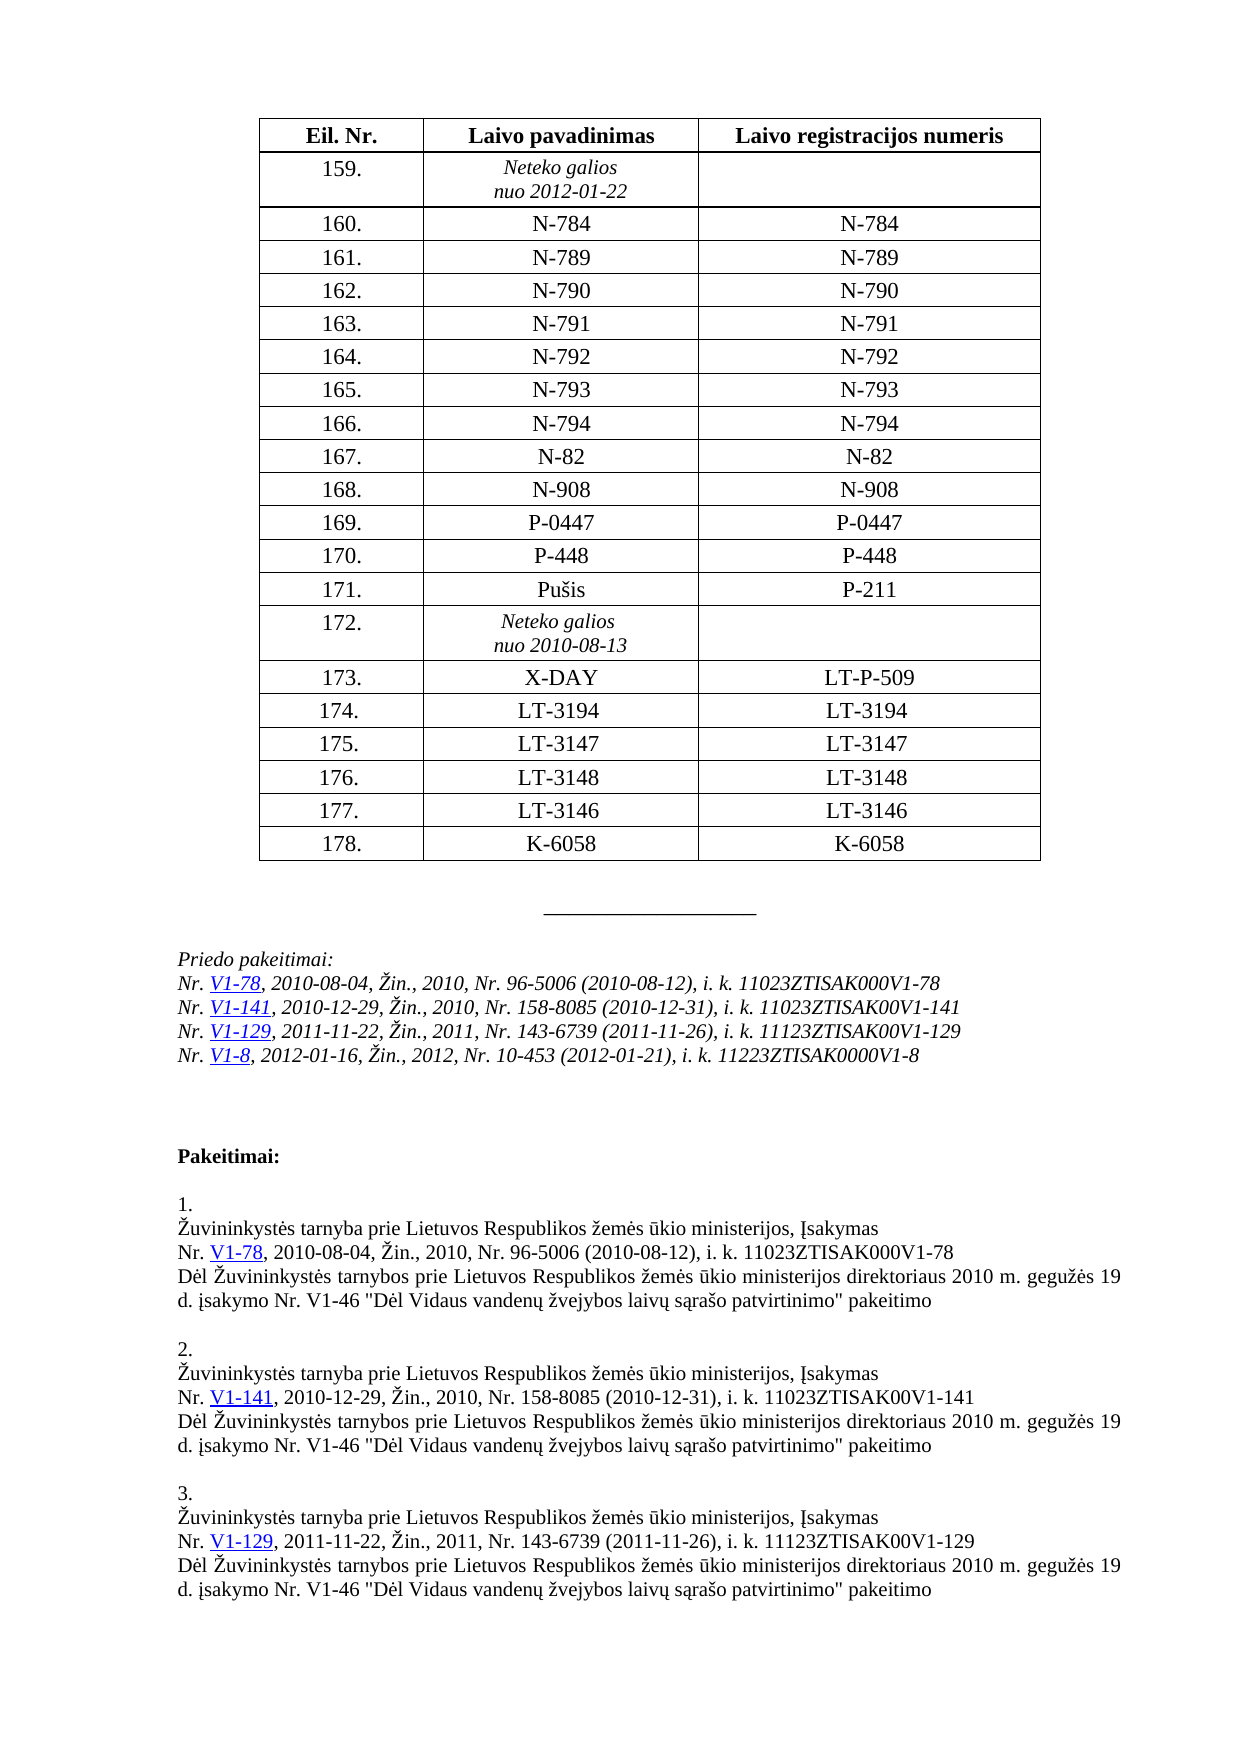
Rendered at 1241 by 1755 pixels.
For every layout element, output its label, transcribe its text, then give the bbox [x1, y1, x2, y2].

table_cell N-82 [699, 440, 1040, 472]
table_cell 174. [260, 694, 423, 727]
text 3. [177, 1481, 1122, 1505]
table_cell P-448 [699, 540, 1040, 572]
text 1. [177, 1192, 1122, 1216]
text Nr. V1-78, 2010-08-04, Žin., 2010, Nr. 96-5006 (2010-08-12), i. k. 11023ZTISAK000V1-78 [177, 1240, 1122, 1264]
table_cell Neteko galios nuo 2010-08-13 [424, 606, 698, 660]
table_cell 167. [260, 440, 423, 472]
table_cell LT-P-509 [699, 661, 1040, 693]
table_cell 173. [260, 661, 423, 693]
table_cell N-793 [424, 374, 698, 406]
text Nr. V1-129, 2011-11-22, Žin., 2011, Nr. 143-6739 (2011-11-26), i. k. 11123ZTISAK00V1-129 [177, 1529, 1122, 1553]
table_cell P-448 [424, 540, 698, 572]
table_cell LT-3147 [699, 728, 1040, 760]
table_cell N-784 [699, 208, 1040, 239]
text Žuvininkystės tarnyba prie Lietuvos Respublikos žemės ūkio ministerijos, Įsakymas [177, 1505, 1122, 1529]
table_cell LT-3146 [424, 794, 698, 826]
table_cell 161. [260, 241, 423, 273]
text Dėl Žuvininkystės tarnybos prie Lietuvos Respublikos žemės ūkio ministerijos direktoriaus 2010 m. gegužės 19 d. įsakymo Nr. V1-46 "Dėl Vidaus vandenų žvejybos laivų sąrašo patvirtinimo" pakeitimo [177, 1264, 1122, 1312]
table_header Eil. Nr. [260, 119, 423, 151]
table_cell LT-3194 [699, 694, 1040, 727]
table_header Laivo registracijos numeris [699, 119, 1040, 151]
table_cell 164. [260, 340, 423, 372]
text 2. [177, 1336, 1122, 1361]
table_cell 176. [260, 761, 423, 793]
table_cell 163. [260, 307, 423, 339]
table_cell N-789 [424, 241, 698, 273]
table_cell 178. [260, 827, 423, 859]
table_cell 166. [260, 407, 423, 439]
table_header Laivo pavadinimas [424, 119, 698, 151]
table_cell K-6058 [424, 827, 698, 859]
table_cell [699, 606, 1040, 660]
text Nr. V1-8, 2012-01-16, Žin., 2012, Nr. 10-453 (2012-01-21), i. k. 11223ZTISAK0000V1-8 [177, 1043, 1122, 1067]
table_cell N-82 [424, 440, 698, 472]
text Priedo pakeitimai: [177, 947, 1122, 971]
text Nr. V1-141, 2010-12-29, Žin., 2010, Nr. 158-8085 (2010-12-31), i. k. 11023ZTISAK00V1-141 [177, 1384, 1122, 1409]
table_cell N-790 [699, 274, 1040, 306]
table_cell N-908 [699, 473, 1040, 505]
table_cell N-791 [699, 307, 1040, 339]
table_cell 175. [260, 728, 423, 760]
text _________________ [177, 889, 1122, 918]
table_cell 160. [260, 208, 423, 239]
table_cell N-793 [699, 374, 1040, 406]
table_cell 162. [260, 274, 423, 306]
table_cell 177. [260, 794, 423, 826]
text Žuvininkystės tarnyba prie Lietuvos Respublikos žemės ūkio ministerijos, Įsakymas [177, 1361, 1122, 1384]
table_cell N-784 [424, 208, 698, 239]
table_cell P-0447 [699, 506, 1040, 539]
table_cell N-791 [424, 307, 698, 339]
table_cell K-6058 [699, 827, 1040, 859]
text Žuvininkystės tarnyba prie Lietuvos Respublikos žemės ūkio ministerijos, Įsakymas [177, 1216, 1122, 1240]
table_cell LT-3147 [424, 728, 698, 760]
table_cell LT-3148 [424, 761, 698, 793]
text Nr. V1-141, 2010-12-29, Žin., 2010, Nr. 158-8085 (2010-12-31), i. k. 11023ZTISAK00V1-141 [177, 995, 1122, 1019]
table_cell N-790 [424, 274, 698, 306]
table_cell N-908 [424, 473, 698, 505]
text Dėl Žuvininkystės tarnybos prie Lietuvos Respublikos žemės ūkio ministerijos direktoriaus 2010 m. gegužės 19 d. įsakymo Nr. V1-46 "Dėl Vidaus vandenų žvejybos laivų sąrašo patvirtinimo" pakeitimo [177, 1409, 1122, 1457]
text Nr. V1-78, 2010-08-04, Žin., 2010, Nr. 96-5006 (2010-08-12), i. k. 11023ZTISAK000V1-78 [177, 971, 1122, 995]
text Pakeitimai: [177, 1144, 1122, 1168]
table_cell P-0447 [424, 506, 698, 539]
text Dėl Žuvininkystės tarnybos prie Lietuvos Respublikos žemės ūkio ministerijos direktoriaus 2010 m. gegužės 19 d. įsakymo Nr. V1-46 "Dėl Vidaus vandenų žvejybos laivų sąrašo patvirtinimo" pakeitimo [177, 1553, 1122, 1601]
table_cell N-789 [699, 241, 1040, 273]
table_cell N-794 [424, 407, 698, 439]
table_cell 165. [260, 374, 423, 406]
table_cell Neteko galios nuo 2012-01-22 [424, 153, 698, 206]
table_cell [699, 153, 1040, 206]
table_cell LT-3148 [699, 761, 1040, 793]
table_cell Pušis [424, 573, 698, 605]
table_cell 169. [260, 506, 423, 539]
table_cell 172. [260, 606, 423, 660]
table_cell X-DAY [424, 661, 698, 693]
table_cell 168. [260, 473, 423, 505]
table_cell LT-3146 [699, 794, 1040, 826]
table_cell LT-3194 [424, 694, 698, 727]
table_cell 171. [260, 573, 423, 605]
table_cell 170. [260, 540, 423, 572]
table_cell 159. [260, 153, 423, 206]
text Nr. V1-129, 2011-11-22, Žin., 2011, Nr. 143-6739 (2011-11-26), i. k. 11123ZTISAK00V1-129 [177, 1019, 1122, 1043]
table_cell N-792 [699, 340, 1040, 372]
table_cell N-792 [424, 340, 698, 372]
table_cell P-211 [699, 573, 1040, 605]
table_cell N-794 [699, 407, 1040, 439]
